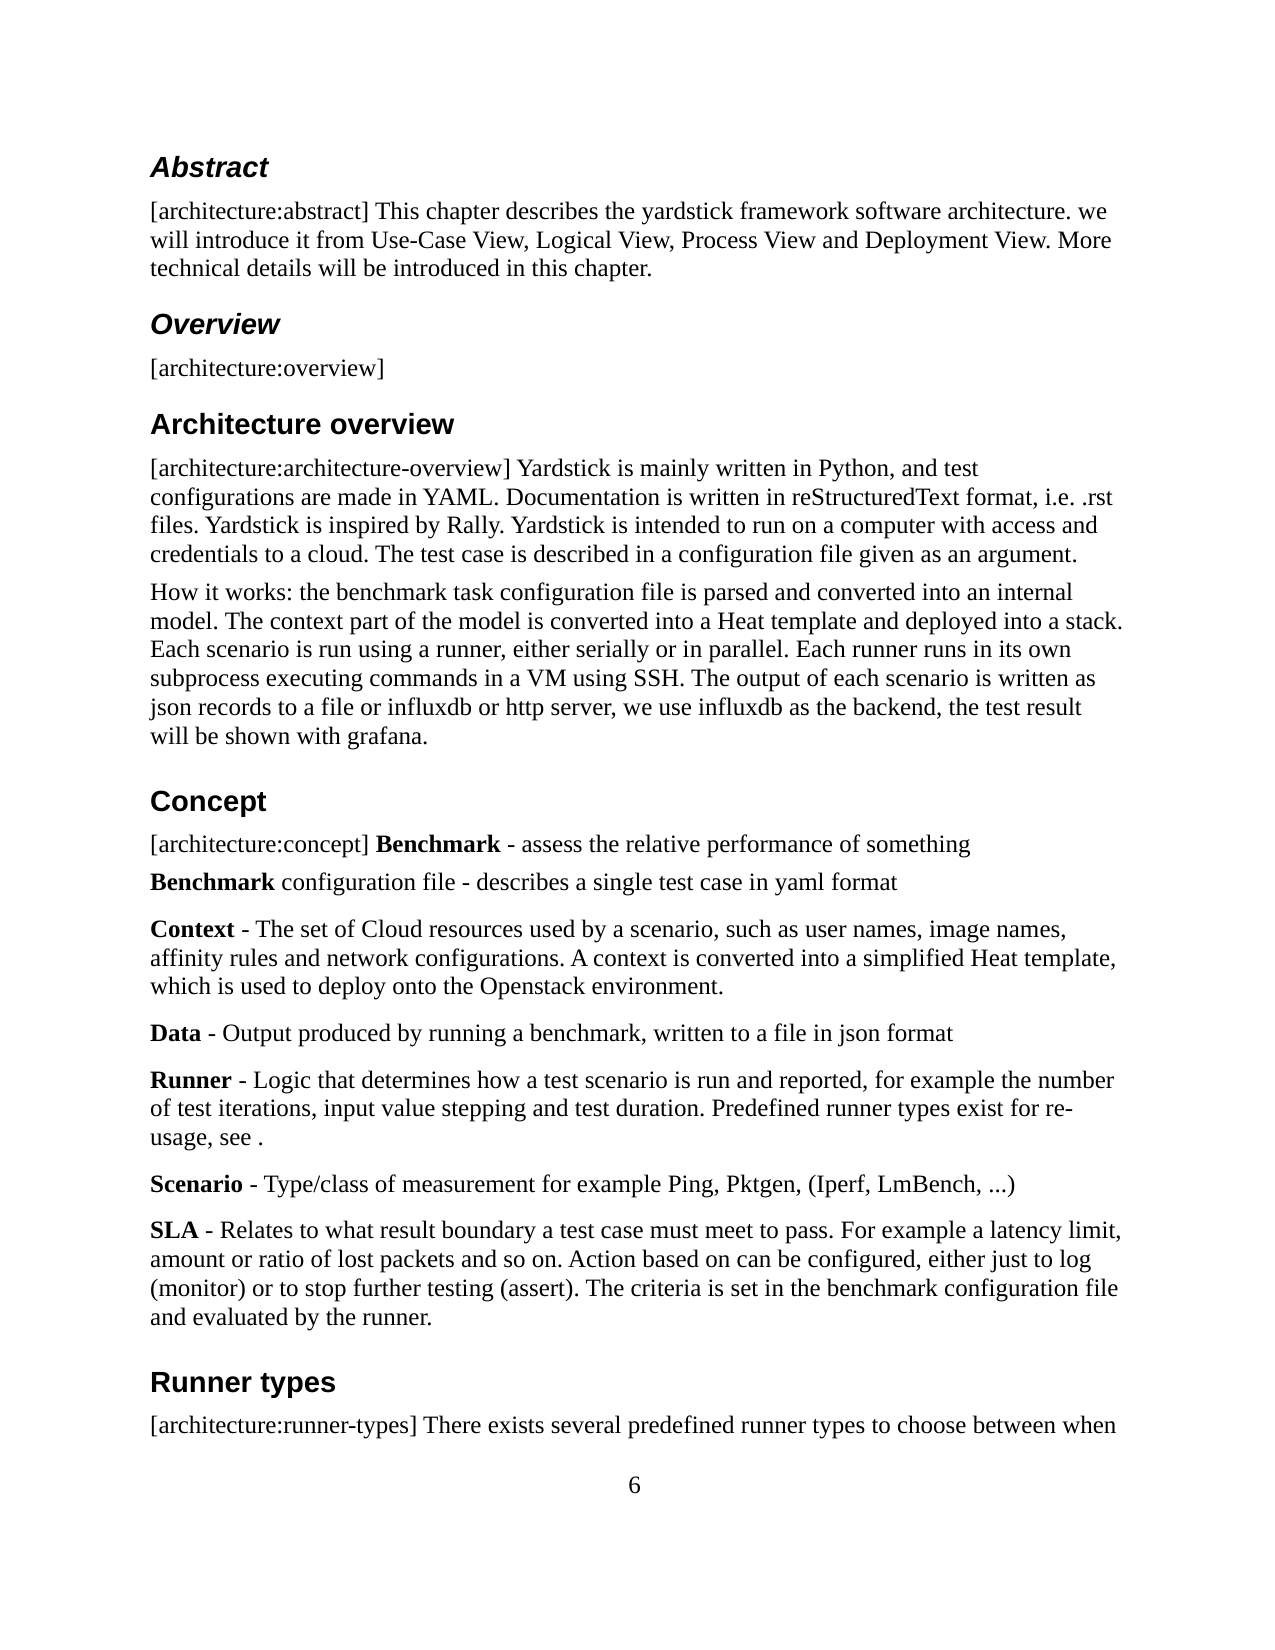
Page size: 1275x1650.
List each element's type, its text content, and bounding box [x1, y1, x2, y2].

subtitle Concept [150, 783, 1125, 817]
text How it works: the benchmark task configuration file is parsed and converted into an internal model. The context part of the model is converted into a Heat template and deployed into a stack. Each scenario is run using a runner, either serially or in parallel. Each runner runs in its own subprocess executing commands in a VM using SSH. The output of each scenario is written as json records to a file or influxdb or http server, we use influxdb as the backend, the test result will be shown with grafana. [150, 577, 1125, 749]
subtitle Runner types [150, 1364, 1125, 1398]
text Scenario - Type/class of measurement for example Ping, Pktgen, (Iperf, LmBench, ...) [150, 1169, 1125, 1198]
text [architecture:runner-types] There exists several predefined runner types to choose between when [150, 1411, 1125, 1439]
text Context - The set of Cloud resources used by a scenario, such as user names, image names, affinity rules and network configurations. A context is converted into a simplified Heat template, which is used to deploy onto the Openstack environment. [150, 914, 1125, 1000]
text Benchmark configuration file - describes a single test case in yaml format [150, 867, 1125, 896]
text [architecture:concept] Benchmark - assess the relative performance of something [150, 829, 1125, 858]
text [architecture:overview] [150, 353, 1125, 382]
text [architecture:architecture-overview] Yardstick is mainly written in Python, and test configurations are made in YAML. Documentation is written in reStructuredText format, i.e. .rst files. Yardstick is inspired by Rally. Yardstick is intended to run on a computer with access and credentials to a cloud. The test case is described in a configuration file given as an argument. [150, 453, 1125, 568]
subtitle Architecture overview [150, 407, 1125, 441]
subtitle Abstract [150, 150, 1125, 183]
text [architecture:abstract] This chapter describes the yardstick framework software architecture. we will introduce it from Use-Case View, Logical View, Process View and Deployment View. More technical details will be introduced in this chapter. [150, 196, 1125, 282]
subtitle Overview [150, 307, 1125, 341]
text Runner - Logic that determines how a test scenario is run and reported, for example the number of test iterations, input value stepping and test duration. Predefined runner types exist for re-usage, see . [150, 1065, 1125, 1151]
text SLA - Relates to what result boundary a test case must meet to pass. For example a latency limit, amount or ratio of lost packets and so on. Action based on can be configured, either just to log (monitor) or to stop further testing (assert). The criteria is set in the benchmark configuration file and evaluated by the runner. [150, 1216, 1125, 1331]
text Data - Output produced by running a benchmark, written to a file in json format [150, 1018, 1125, 1047]
